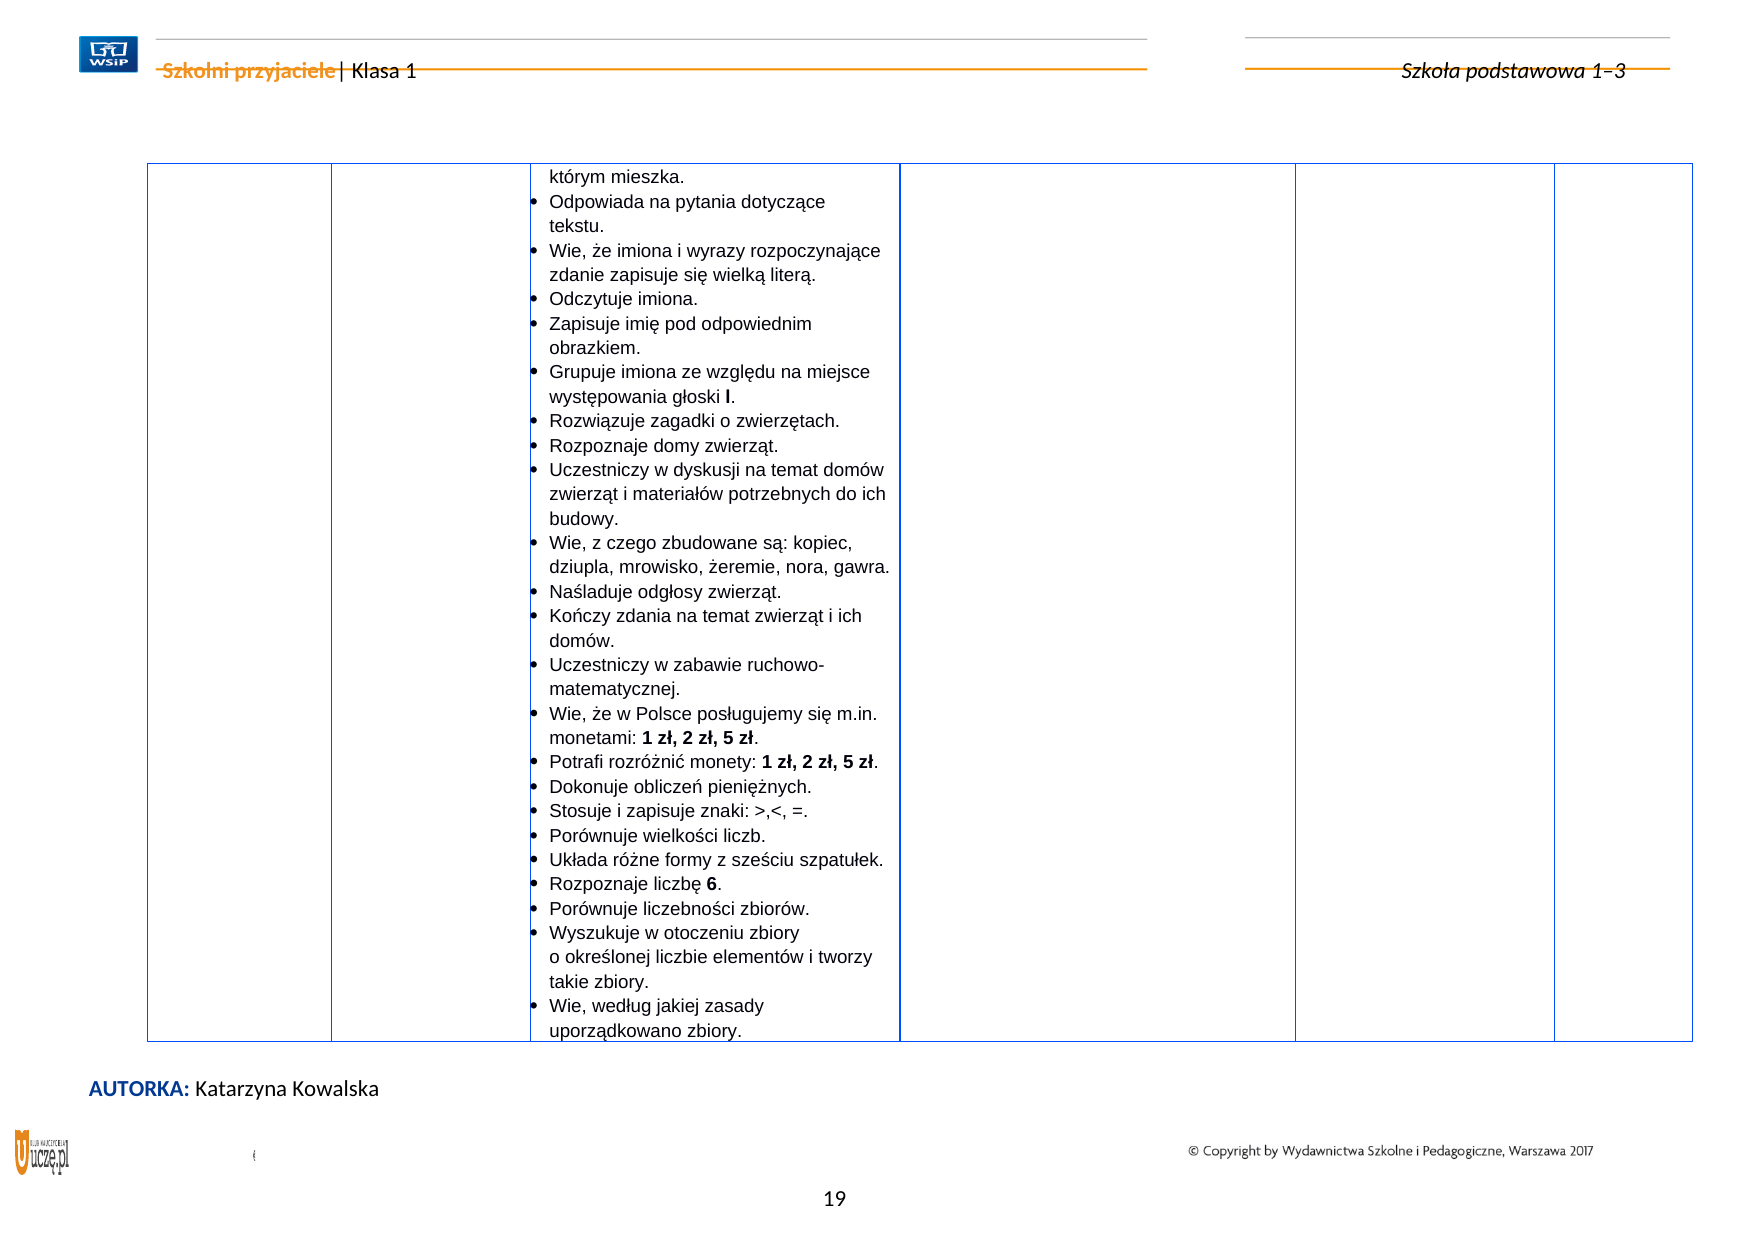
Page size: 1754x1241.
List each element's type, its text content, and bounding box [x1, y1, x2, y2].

table_cell [332, 164, 530, 1041]
table_cell [1296, 164, 1554, 1041]
picture [0, 6, 1671, 84]
table_cell [1555, 164, 1692, 1041]
table_cell [148, 164, 331, 1041]
table_cell Słucha tekstu baśni czytanej przez N. Wypowiada się na temat wysłuchanego tekstu. Słucha z uwagą wiersza czytanego przez N. Wypowiada się na określony temat na podstawie ilustracji i własnych doświadczeń. Układa wypowiedź na temat wysłuchanego fragmentu książki na podstawie pytań do tekstu. Łączy odpowiednio obrazki zwierząt i rekwizyty z tytułami baśni. Dokonuje oceny postępowania bohaterów baśni. Wie, kto postępuje najmądrzej. Uczestniczy w tworzeniu mapy myśli – podaje skojarzenia do wyrazu dom. Uczestniczy w twórczej dyskusji na temat: „Co by było, gdyby…?”. Wypowiada się na temat prądu oraz domowych urządzeń elektrycznych na podstawie wiersza, ilustracji i własnych doświadczeń. Wie, na czym polega działanie wybranych domowych urządzeń elektrycznych. Zna i stosuje zasady bezpiecznego korzystania z urządzeń elektrycznych. Przedstawia działanie niektórych urządzeń w formie pantomimy. Uzasadnia swoją wypowiedź. Analizuje ilustrację zgodnie z instrukcją N. Porządkuje historyjkę obrazkową według kolejności wydarzeń. Układa puzzle. Mówi rymowankę na różne sposoby. Wyodrębnia głoski w wyrazach ze szczególnym uwzględnieniem głoski d. Tworzy model głoskowy wyrazu. Liczy sylaby w wyrazach. Rozpoznaje litery d, D w tekście. Dokonuje analizy i syntezy słuchowo-wzrokowej wyrazów. Dokonuje syntezy głoskowej wyrazów. Buduje strukturę dźwiękową wyrazu. Porównuje litery d, D pisane i drukowane. Rysuje po śladzie. Pisze litery d, D w liniaturze. Czyta globalnie. Czyta sylaby. Tworzy wyrazy z sylab. Czyta wyrazy i zdania pod ilustracjami. Czyta ze zrozumieniem pytanie i zapisuje odpowiedź w liniaturze. Układa zdania i je zapisuje. Krótko wypowiada się na temat domu, w którym mieszka. Odpowiada na pytania dotyczące tekstu. Wie, że imiona i wyrazy rozpoczynające zdanie zapisuje się wielką literą. Odczytuje imiona. Zapisuje imię pod odpowiednim obrazkiem. Grupuje imiona ze względu na miejsce występowania głoski l. Rozwiązuje zagadki o zwierzętach. Rozpoznaje domy zwierząt. Uczestniczy w dyskusji na temat domów zwierząt i materiałów potrzebnych do ich budowy. Wie, z czego zbudowane są: kopiec, dziupla, mrowisko, żeremie, nora, gawra. Naśladuje odgłosy zwierząt. Kończy zdania na temat zwierząt i ich domów. Uczestniczy w zabawie ruchowo-matematycznej. Wie, że w Polsce posługujemy się m.in. monetami: 1 zł, 2 zł, 5 zł. Potrafi rozróżnić monety: 1 zł, 2 zł, 5 zł. Dokonuje obliczeń pieniężnych. Stosuje i zapisuje znaki: >,<, =. Porównuje wielkości liczb. Układa różne formy z sześciu szpatułek. Rozpoznaje liczbę 6. Porównuje liczebności zbiorów. Wyszukuje w otoczeniu zbiory o określonej liczbie elementów i tworzy takie zbiory. Wie, według jakiej zasady uporządkowano zbiory. Rozumie pojęcie liczby 6 w aspekcie kardynalnym i porządkowym. Pisze cyfrę 6. Zapisuje poznane cyfry w kratkach. Określa, czego jest po 6, a czego mniej niż 6. Rozkłada liczbę 6 na składniki. Dopełnia zbiór do 6. Zapisuje działania na dodawanie w zakresie 6 i oblicza wyniki. Gra w grę ściankę. Współpracuje w zespole. Wspólnie z innymi wykonuje pracę techniczną. Wykonuje twórczą pracę plastyczną. Śpiewa nową piosenkę. Tańczy w dowolny sposób do piosenki. Słucha piosenki i naśladuje ruchy ciała N. Odgaduje dźwięki urządzeń elektrycznych. Improwizuje ruchowo czynności prania. Uczestniczy w zabawach ruchowych. [531, 164, 899, 1041]
picture [1180, 1133, 1606, 1179]
table_cell [901, 164, 1295, 1041]
